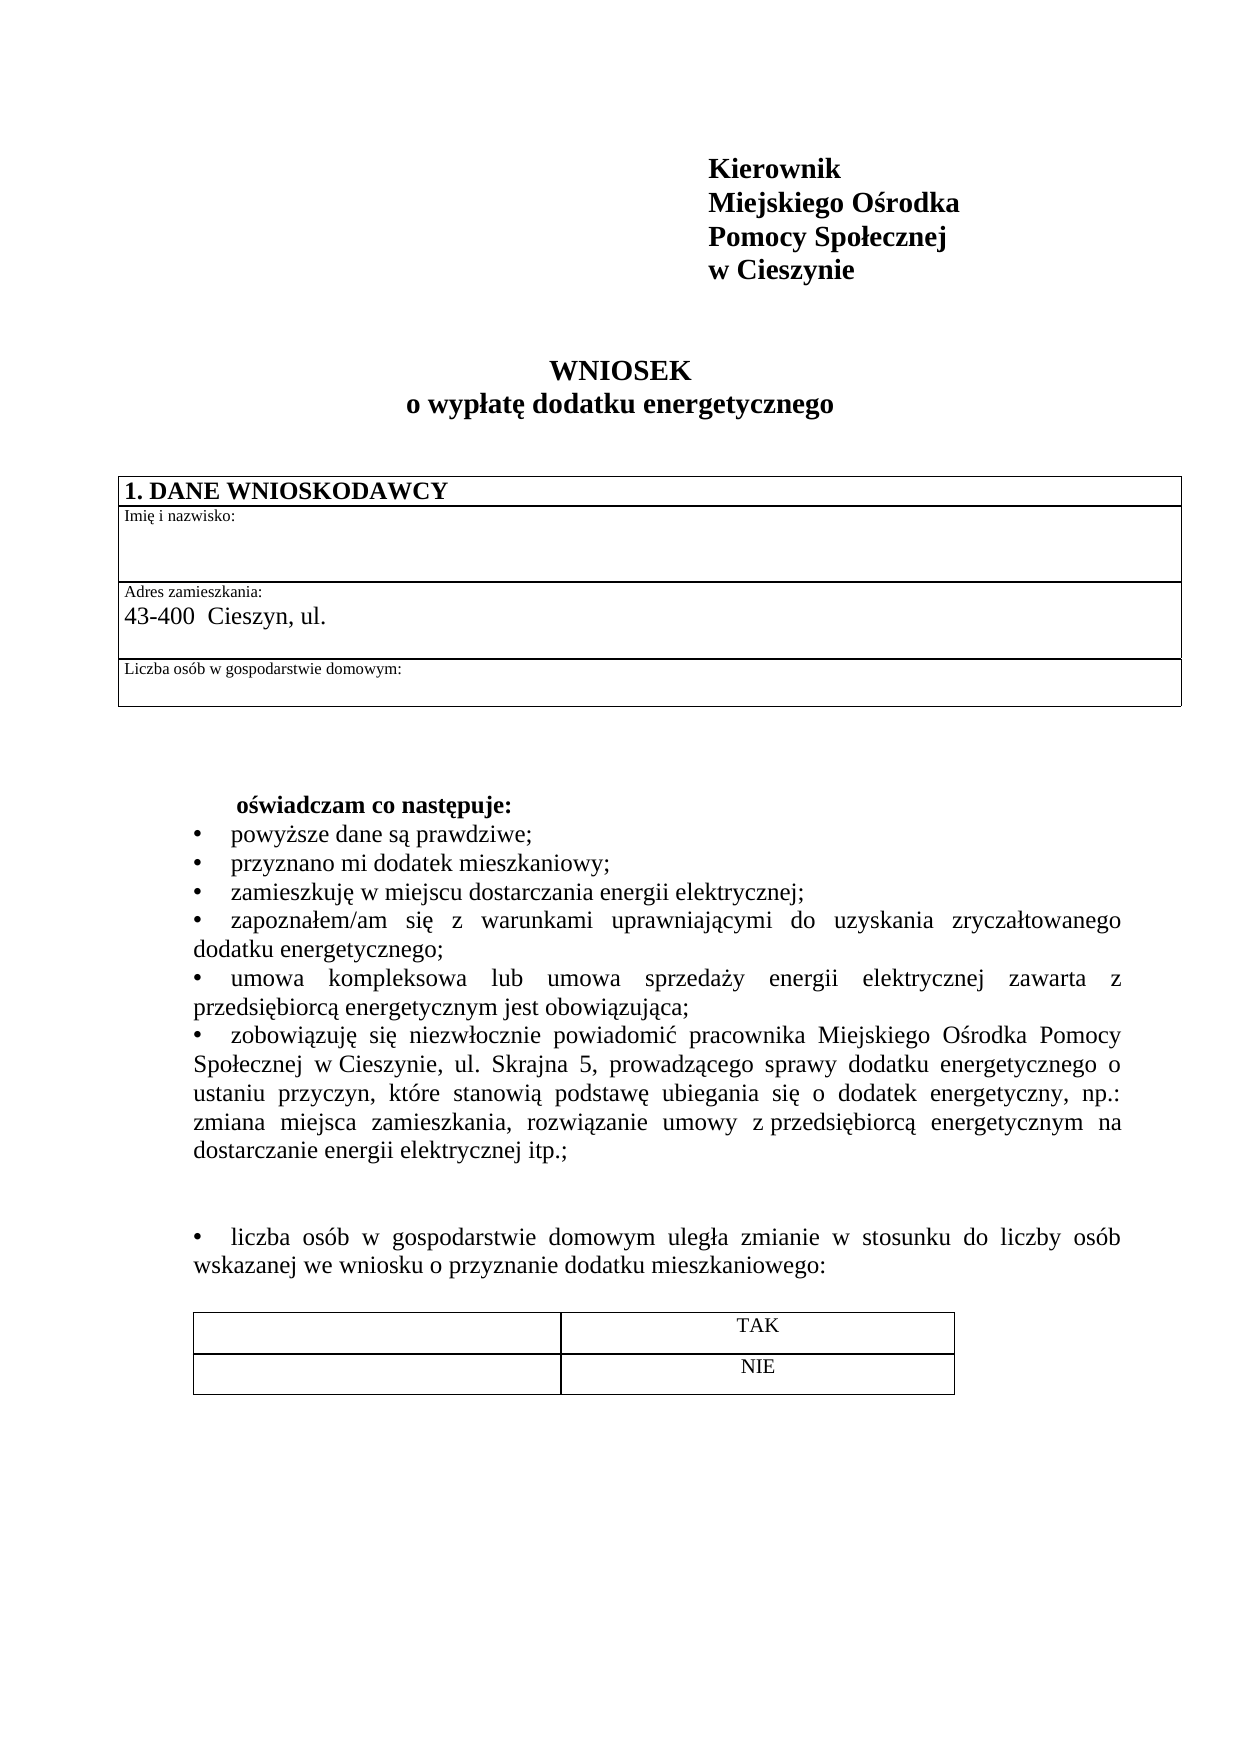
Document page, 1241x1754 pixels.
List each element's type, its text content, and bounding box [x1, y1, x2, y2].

text Kierownik [708, 152, 1122, 185]
list powyższe dane są prawdziwe; [156, 819, 1122, 848]
list zamieszkuję w miejscu dostarczania energii elektrycznej; [156, 877, 1122, 906]
text Miejskiego Ośrodka [708, 185, 1122, 219]
list zobowiązuję się niezwłocznie powiadomić pracownika Miejskiego Ośrodka Pomocy Społecznej w Cieszynie, ul. Skrajna 5, prowadzącego sprawy dodatku energetycznego o ustaniu przyczyn, które stanowią podstawę ubiegania się o dodatek energetyczny, np.: zmiana miejsca zamieszkania, rozwiązanie umowy z przedsiębiorcą energetycznym na dostarczanie energii elektrycznej itp.; [156, 1021, 1122, 1164]
table_cell Adres zamieszkania: 43-400 Cieszyn, ul. [119, 583, 1181, 658]
table_cell Liczba osób w gospodarstwie domowym: [119, 660, 1181, 706]
text Pomocy Społecznej [708, 219, 1122, 252]
table_cell Imię i nazwisko: [119, 507, 1181, 581]
table_cell NIE [562, 1355, 954, 1394]
list zapoznałem/am się z warunkami uprawniającymi do uzyskania zryczałtowanego dodatku energetycznego; [156, 906, 1122, 963]
table_header [194, 1313, 560, 1353]
table_header TAK [562, 1313, 954, 1353]
table_header 1. DANE WNIOSKODAWCY [119, 477, 1181, 505]
list liczba osób w gospodarstwie domowym uległa zmianie w stosunku do liczby osób wskazanej we wniosku o przyznanie dodatku mieszkaniowego: [156, 1222, 1122, 1279]
table_cell [194, 1355, 560, 1394]
text oświadczam co następuje: [118, 791, 1122, 819]
text WNIOSEK [118, 353, 1122, 386]
list przyznano mi dodatek mieszkaniowy; [156, 848, 1122, 877]
text w Cieszynie [708, 252, 1122, 286]
list umowa kompleksowa lub umowa sprzedaży energii elektrycznej zawarta z przedsiębiorcą energetycznym jest obowiązująca; [156, 963, 1122, 1021]
text o wypłatę dodatku energetycznego [118, 386, 1122, 420]
